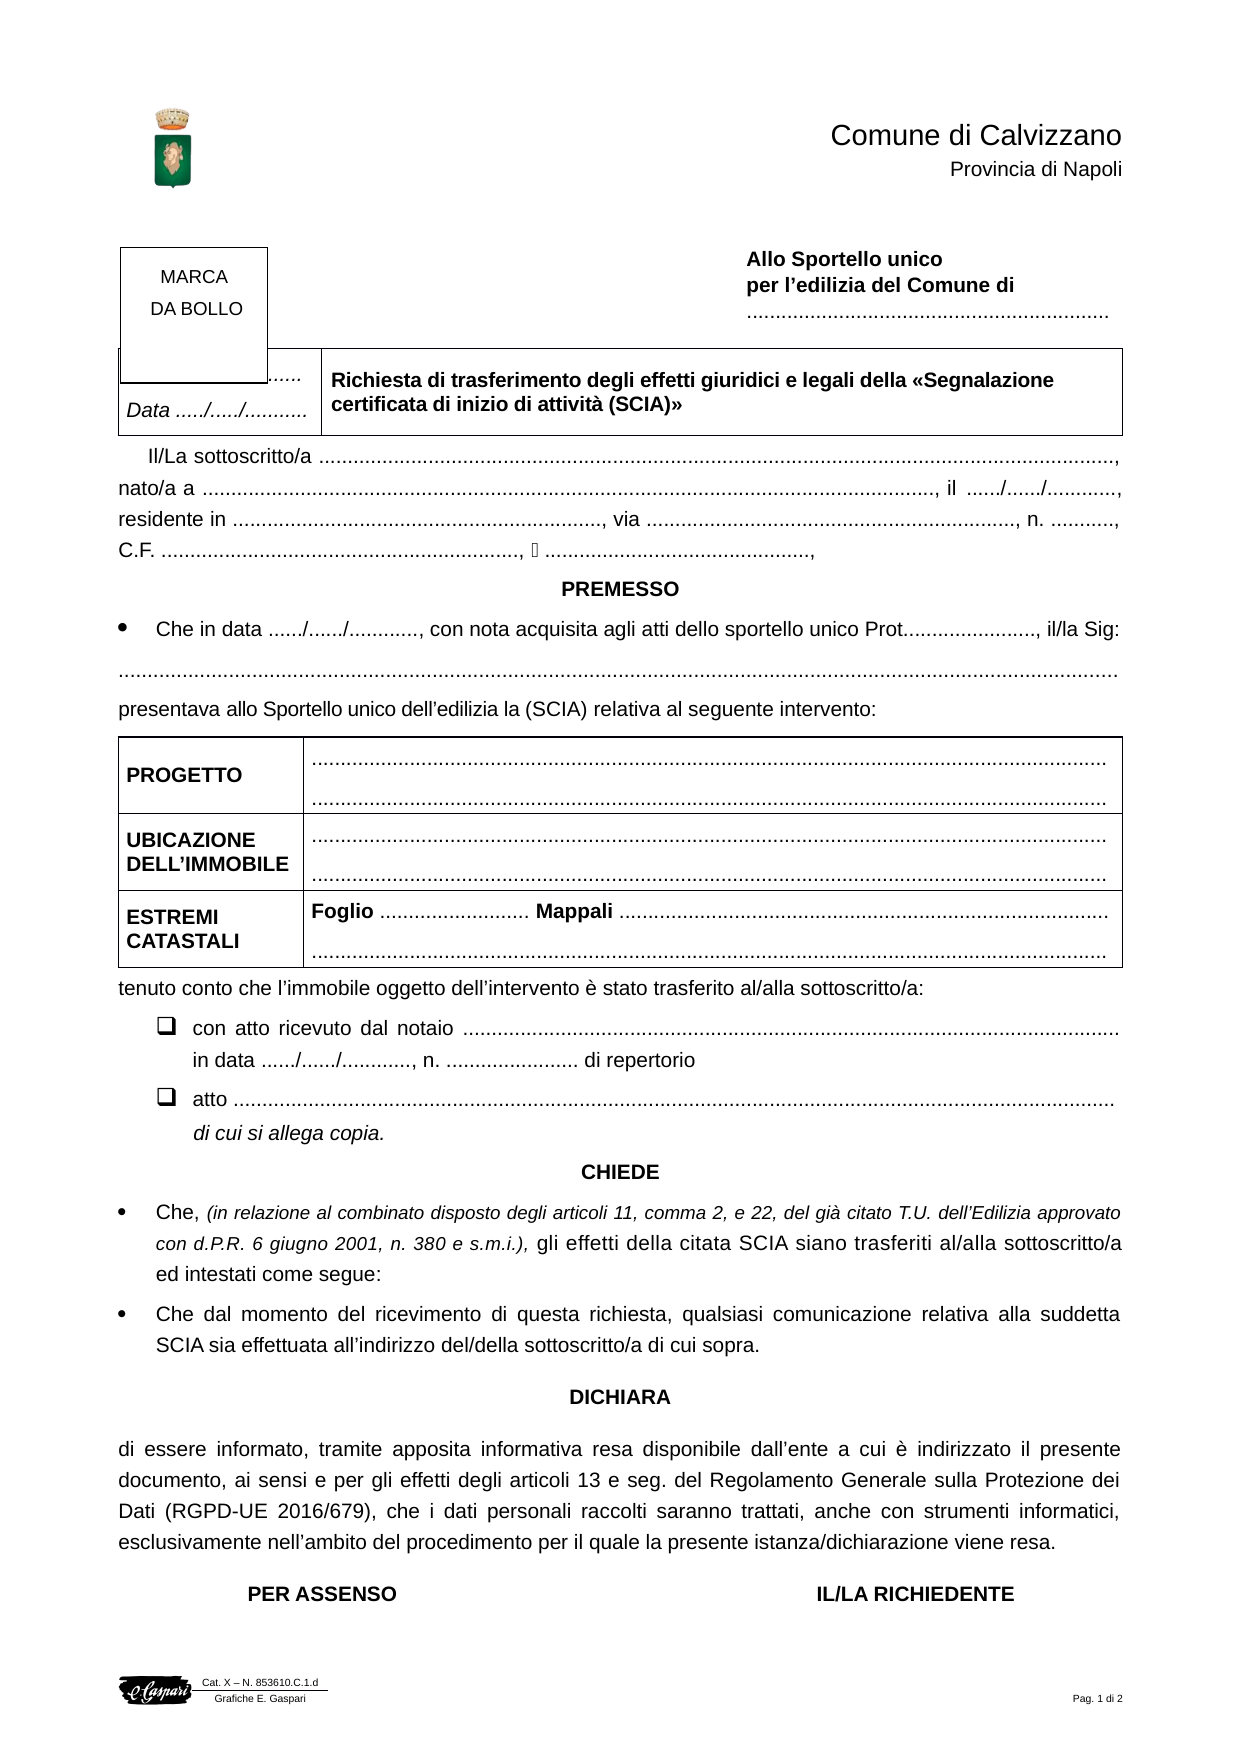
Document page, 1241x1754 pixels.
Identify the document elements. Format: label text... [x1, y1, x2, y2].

table_header Richiesta di trasferimento degli effetti giuridici e legali della «Segnalazione certificata di inizio di attività (SCIA)» [322, 349, 1122, 435]
text Allo Sportello unico [268, 247, 1122, 271]
table_header N. .......................... Data ...../...../........... [119, 349, 321, 435]
text  con atto ricevuto dal notaio .................................................................................................................. in data ....../....../............, n. ....................... di repertorio [155, 1016, 1122, 1072]
table_cell Foglio .......................... Mappali ..................................................................................... .......................................................................................................................................... [304, 891, 1122, 967]
text Comune di Calvizzano [224, 118, 1122, 152]
text ............................................................... [268, 299, 1122, 323]
text Provincia di Napoli [224, 157, 1122, 181]
text per l’edilizia del Comune di [268, 273, 1122, 297]
list Che dal momento del ricevimento di questa richiesta, qualsiasi comunicazione relativa alla suddetta SCIA sia effettuata all’indirizzo del/della sottoscritto/a di cui sopra. [118, 1301, 1122, 1357]
picture [122, 87, 224, 219]
table_cell UBICAZIONE DELL’IMMOBILE [119, 814, 303, 890]
subtitle PREMESSO [118, 577, 1122, 601]
text di cui si allega copia. [193, 1121, 1122, 1144]
text Il/La sottoscritto/a .........................................................................................................................................., nato/a a ..............................................................................................................................., il ....../....../............, residente in ................................................................, via ................................................................, n. ..........., C.F. ..............................................................,  .............................................., [118, 444, 1122, 562]
text DICHIARA [118, 1385, 1122, 1409]
text presentava allo Sportello unico dell’edilizia la (SCIA) relativa al seguente intervento: [118, 697, 1122, 721]
text di essere informato, tramite apposita informativa resa disponibile dall’ente a cui è indirizzato il presente documento, ai sensi e per gli effetti degli articoli 13 e seg. del Regolamento Generale sulla Protezione dei Dati (RGPD-UE 2016/679), che i dati personali raccolti saranno trattati, anche con strumenti informatici, esclusivamente nell’ambito del procedimento per il quale la presente istanza/dichiarazione viene resa. [118, 1437, 1122, 1554]
table_cell ESTREMI CATASTALI [119, 891, 303, 967]
text  atto ......................................................................................................................................................... [155, 1087, 1122, 1112]
text tenuto conto che l’immobile oggetto dell’intervento è stato trasferito al/alla sottoscritto/a: [118, 976, 1122, 1000]
list Che in data ....../....../............, con nota acquisita agli atti dello sportello unico Prot......................., il/la Sig: [118, 617, 1122, 642]
table_cell .......................................................................................................................................... .......................................................................................................................................... [304, 814, 1122, 890]
list Che, (in relazione al combinato disposto degli articoli 11, comma 2, e 22, del già citato T.U. dell’Edilizia approvato con d.P.R. 6 giugno 2001, n. 380 e s.m.i.), gli effetti della citata SCIA siano trasferiti al/alla sottoscritto/a ed intestati come segue: [118, 1199, 1122, 1286]
picture [118, 1675, 192, 1705]
text PER ASSENSO IL/LA RICHIEDENTE [118, 1582, 1122, 1606]
table_header PROGETTO [119, 738, 303, 813]
table_header .......................................................................................................................................... .......................................................................................................................................... [304, 738, 1122, 813]
subtitle CHIEDE [118, 1160, 1122, 1184]
